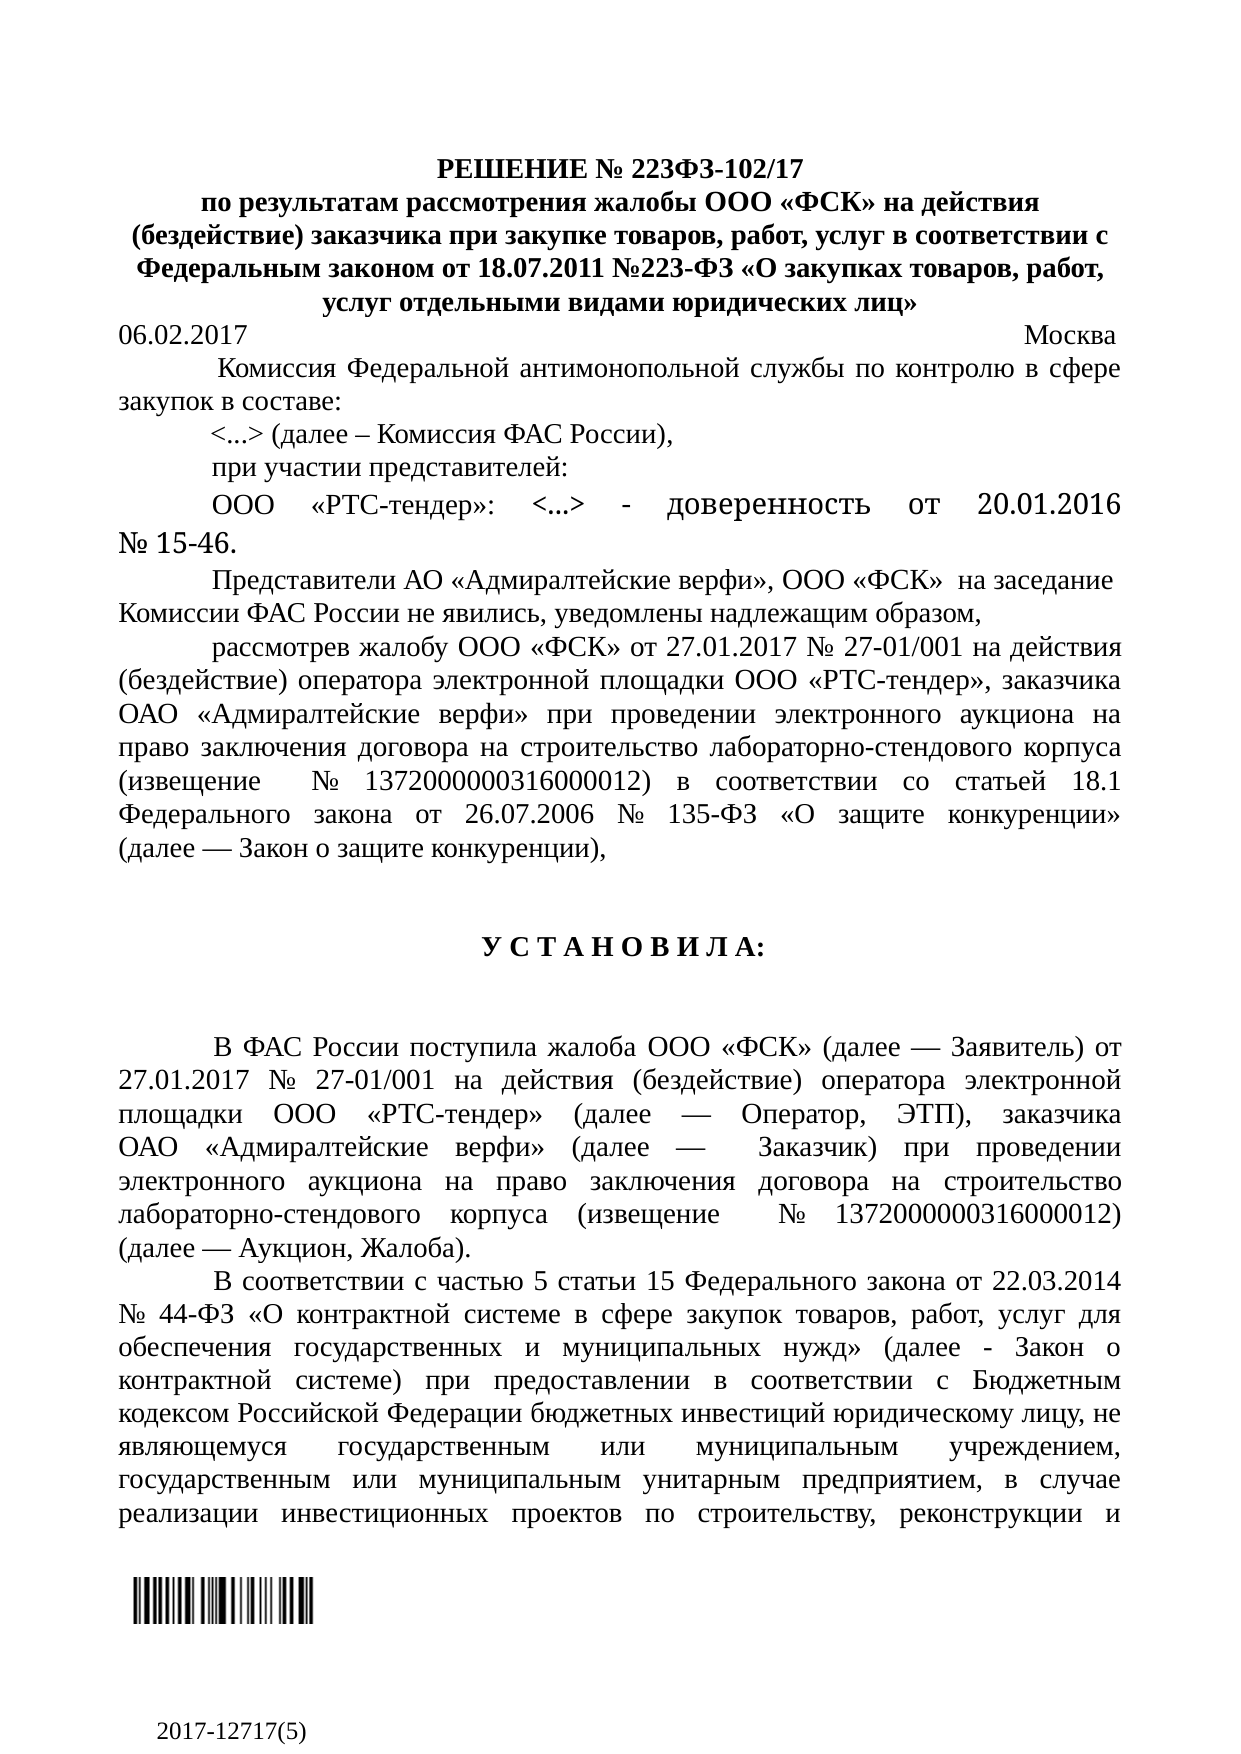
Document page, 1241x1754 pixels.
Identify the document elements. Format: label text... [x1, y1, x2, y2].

picture [118, 1577, 331, 1624]
text В соответствии с частью 5 статьи 15 Федерального закона от 22.03.2014 № 44-ФЗ «О контрактной системе в сфере закупок товаров, работ, услуг для обеспечения государственных и муниципальных нужд» (далее - Закон о контрактной системе) при предоставлении в соответствии с Бюджетным кодексом Российской Федерации бюджетных инвестиций юридическому лицу, не являющемуся государственным или муниципальным учреждением, государственным или муниципальным унитарным предприятием, в случае реализации инвестиционных проектов по строительству, реконструкции и [118, 1263, 1122, 1528]
text рассмотрев жалобу ООО «ФСК» от 27.01.2017 № 27-01/001 на действия (бездействие) оператора электронной площадки ООО «РТС-тендер», заказчика ОАО «Адмиралтейские верфи» при проведении электронного аукциона на право заключения договора на строительство лабораторно-стендового корпуса (извещение № 1372000000316000012) в соответствии со статьей 18.1 Федерального закона от 26.07.2006 № 135-ФЗ «О защите конкуренции» (далее — Закон о защите конкуренции), [118, 629, 1122, 863]
text РЕШЕНИЕ № 223ФЗ-102/17 [118, 151, 1122, 184]
text <...> (далее – Комиссия ФАС России), [118, 417, 1122, 450]
text 06.02.2017 Москва [118, 317, 1122, 350]
text В ФАС России поступила жалоба ООО «ФСК» (далее — Заявитель) от 27.01.2017 № 27-01/001 на действия (бездействие) оператора электронной площадки ООО «РТС-тендер» (далее — Оператор, ЭТП), заказчика ОАО «Адмиралтейские верфи» (далее — Заказчик) при проведении электронного аукциона на право заключения договора на строительство лабораторно-стендового корпуса (извещение № 1372000000316000012) (далее — Аукцион, Жалоба). [118, 1029, 1122, 1263]
text Представители АО «Адмиралтейские верфи», ООО «ФСК» на заседание Комиссии ФАС России не явились, уведомлены надлежащим образом, [118, 562, 1122, 629]
text ООО «РТС-тендер»: <...> - доверенность от 20.01.2016 № 15-46. [118, 483, 1122, 562]
text по результатам рассмотрения жалобы ООО «ФСК» на действия (бездействие) заказчика при закупке товаров, работ, услуг в соответствии с Федеральным законом от 18.07.2011 №223-ФЗ «О закупках товаров, работ, услуг отдельными видами юридических лиц» [118, 184, 1122, 317]
text при участии представителей: [118, 450, 1122, 483]
text Комиссия Федеральной антимонопольной службы по контролю в сфере закупок в составе: [118, 350, 1122, 417]
text У С Т А Н О В И Л А: [117, 929, 1122, 963]
